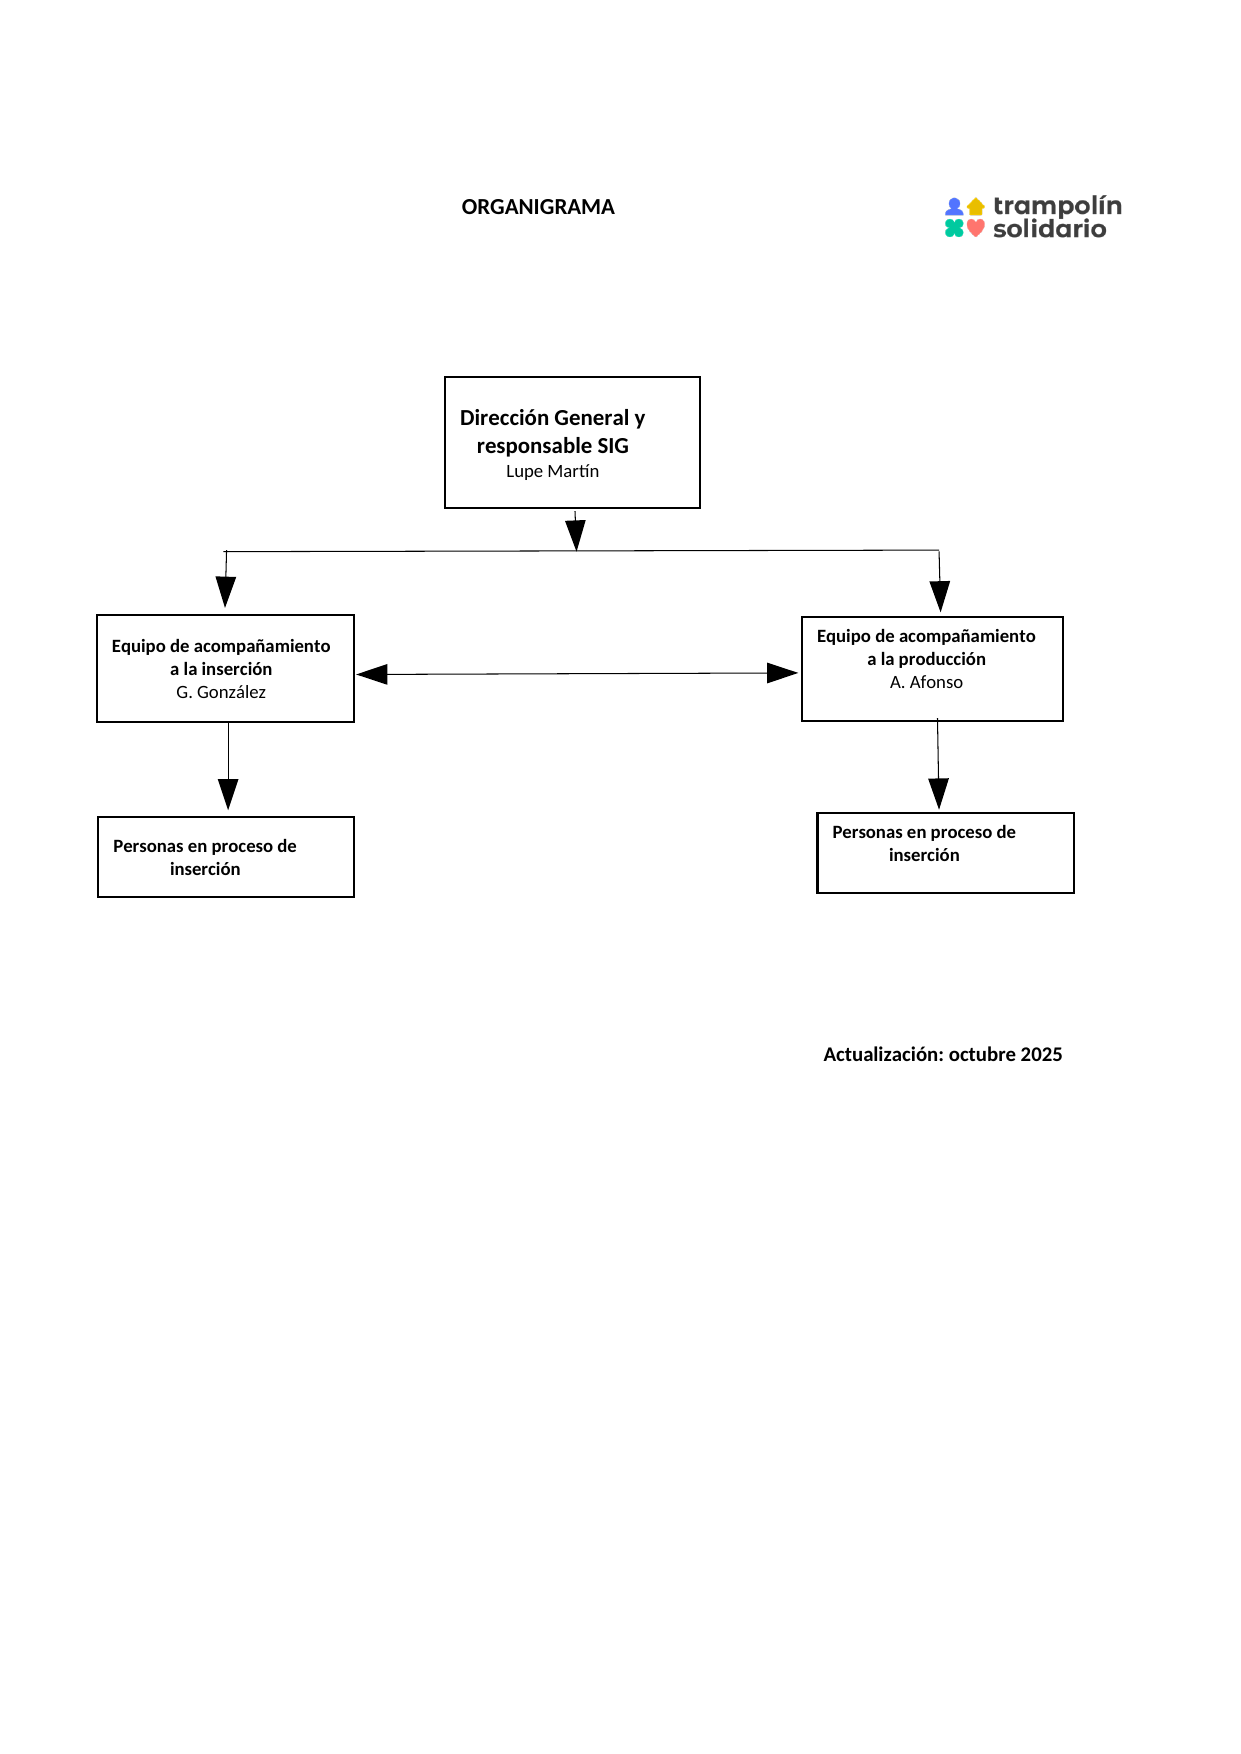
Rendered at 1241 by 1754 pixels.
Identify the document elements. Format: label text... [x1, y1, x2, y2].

text Actualización: octubre 2025 [177, 1041, 1063, 1067]
text ORGANIGRAMA [177, 192, 1063, 220]
